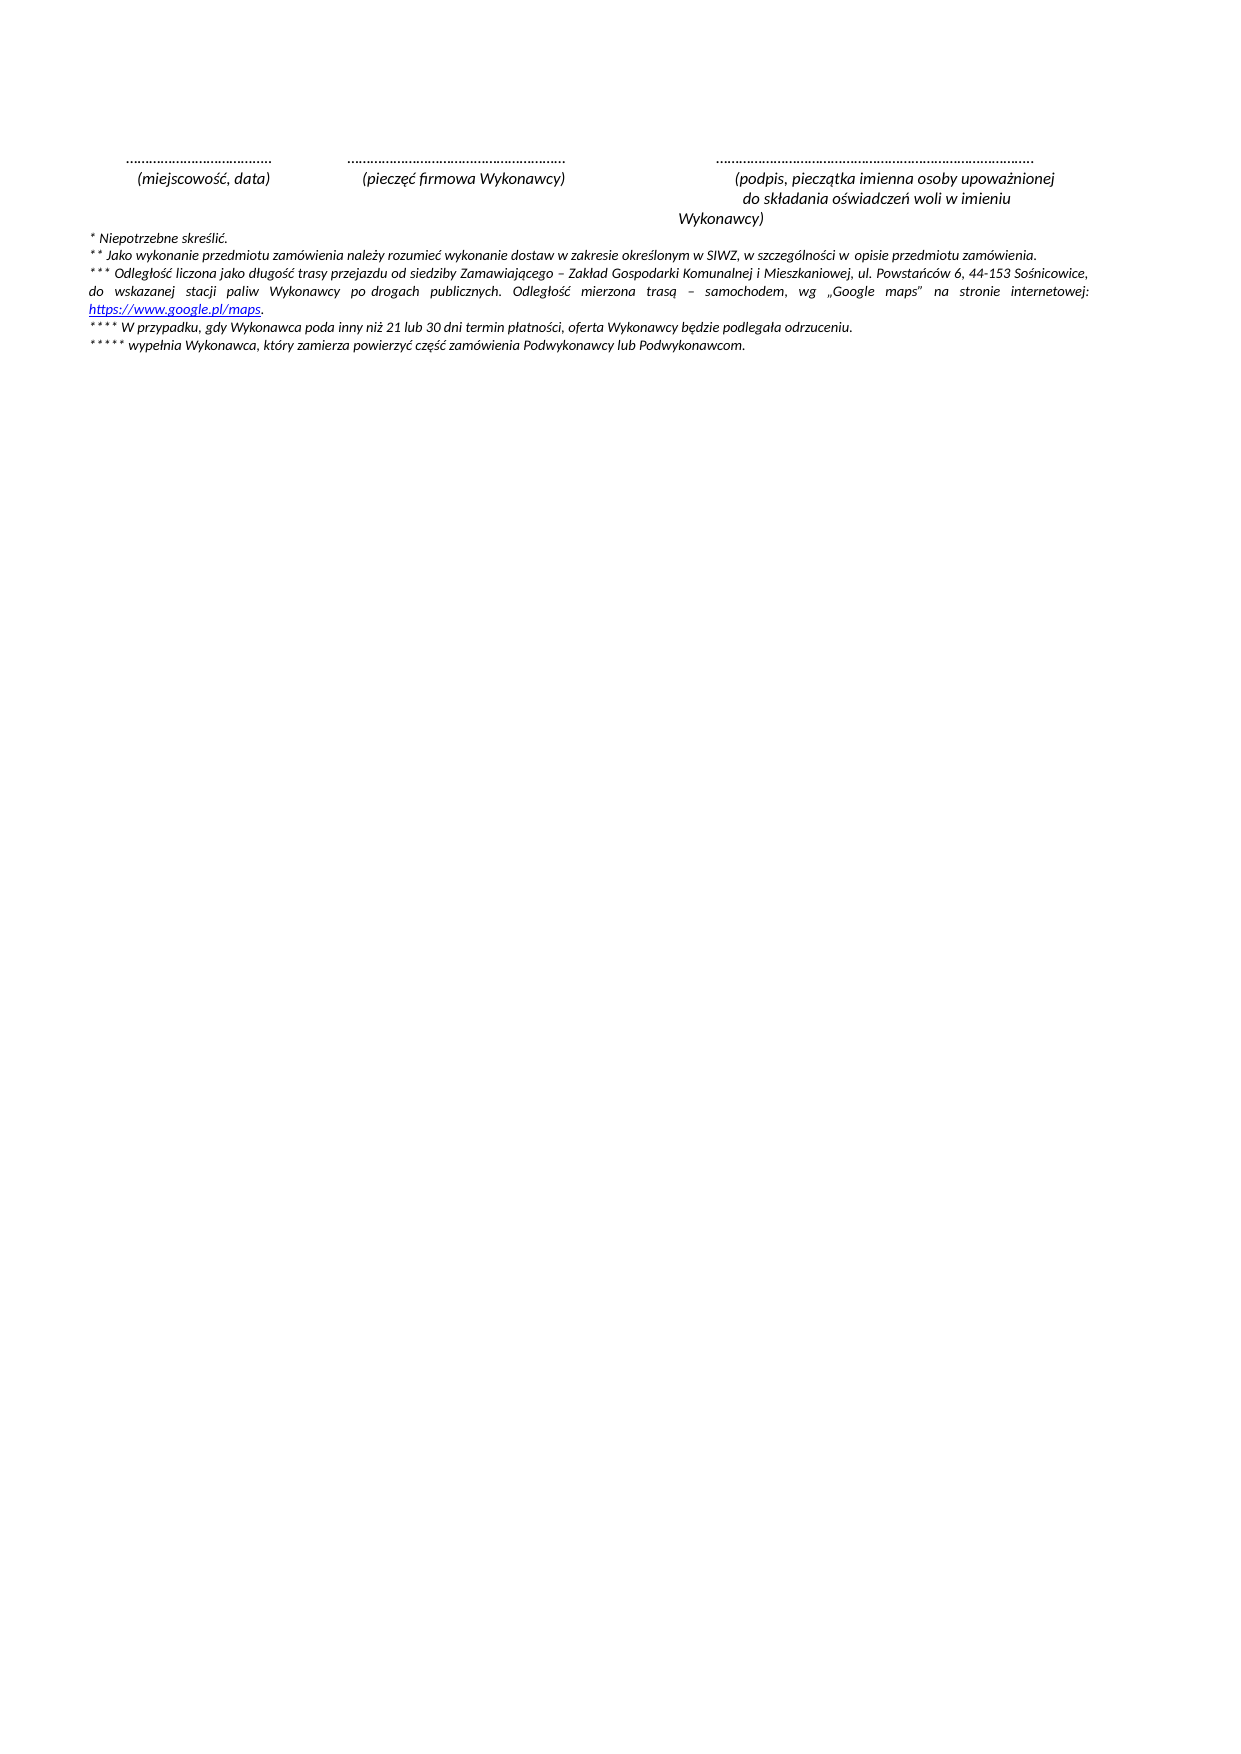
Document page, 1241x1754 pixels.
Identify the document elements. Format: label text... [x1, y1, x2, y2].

text *** Odległość liczona jako długość trasy przejazdu od siedziby Zamawiającego – Zakład Gospodarki Komunalnej i Mieszkaniowej, ul. Powstańców 6, 44-153 Sośnicowice, do wskazanej stacji paliw Wykonawcy po drogach publicznych. Odległość mierzona trasą – samochodem, wg „Google maps” na stronie internetowej: https://www.google.pl/maps. [89, 264, 1093, 318]
text ***** wypełnia Wykonawca, który zamierza powierzyć część zamówienia Podwykonawcy lub Podwykonawcom. [89, 336, 1093, 353]
text do składania oświadczeń woli w imieniu Wykonawcy) [678, 188, 1093, 229]
text ……………………………….. ………………………………………………… ……………………………………………………………………….. [126, 148, 1093, 168]
text * Niepotrzebne skreślić. [89, 229, 1093, 247]
text ** Jako wykonanie przedmiotu zamówienia należy rozumieć wykonanie dostaw w zakresie określonym w SIWZ, w szczególności w opisie przedmiotu zamówienia. [89, 247, 1093, 264]
text (miejscowość, data) (pieczęć firmowa Wykonawcy) (podpis, pieczątka imienna osoby upoważnionej [133, 168, 1093, 188]
text **** W przypadku, gdy Wykonawca poda inny niż 21 lub 30 dni termin płatności, oferta Wykonawcy będzie podlegała odrzuceniu. [89, 318, 1093, 336]
